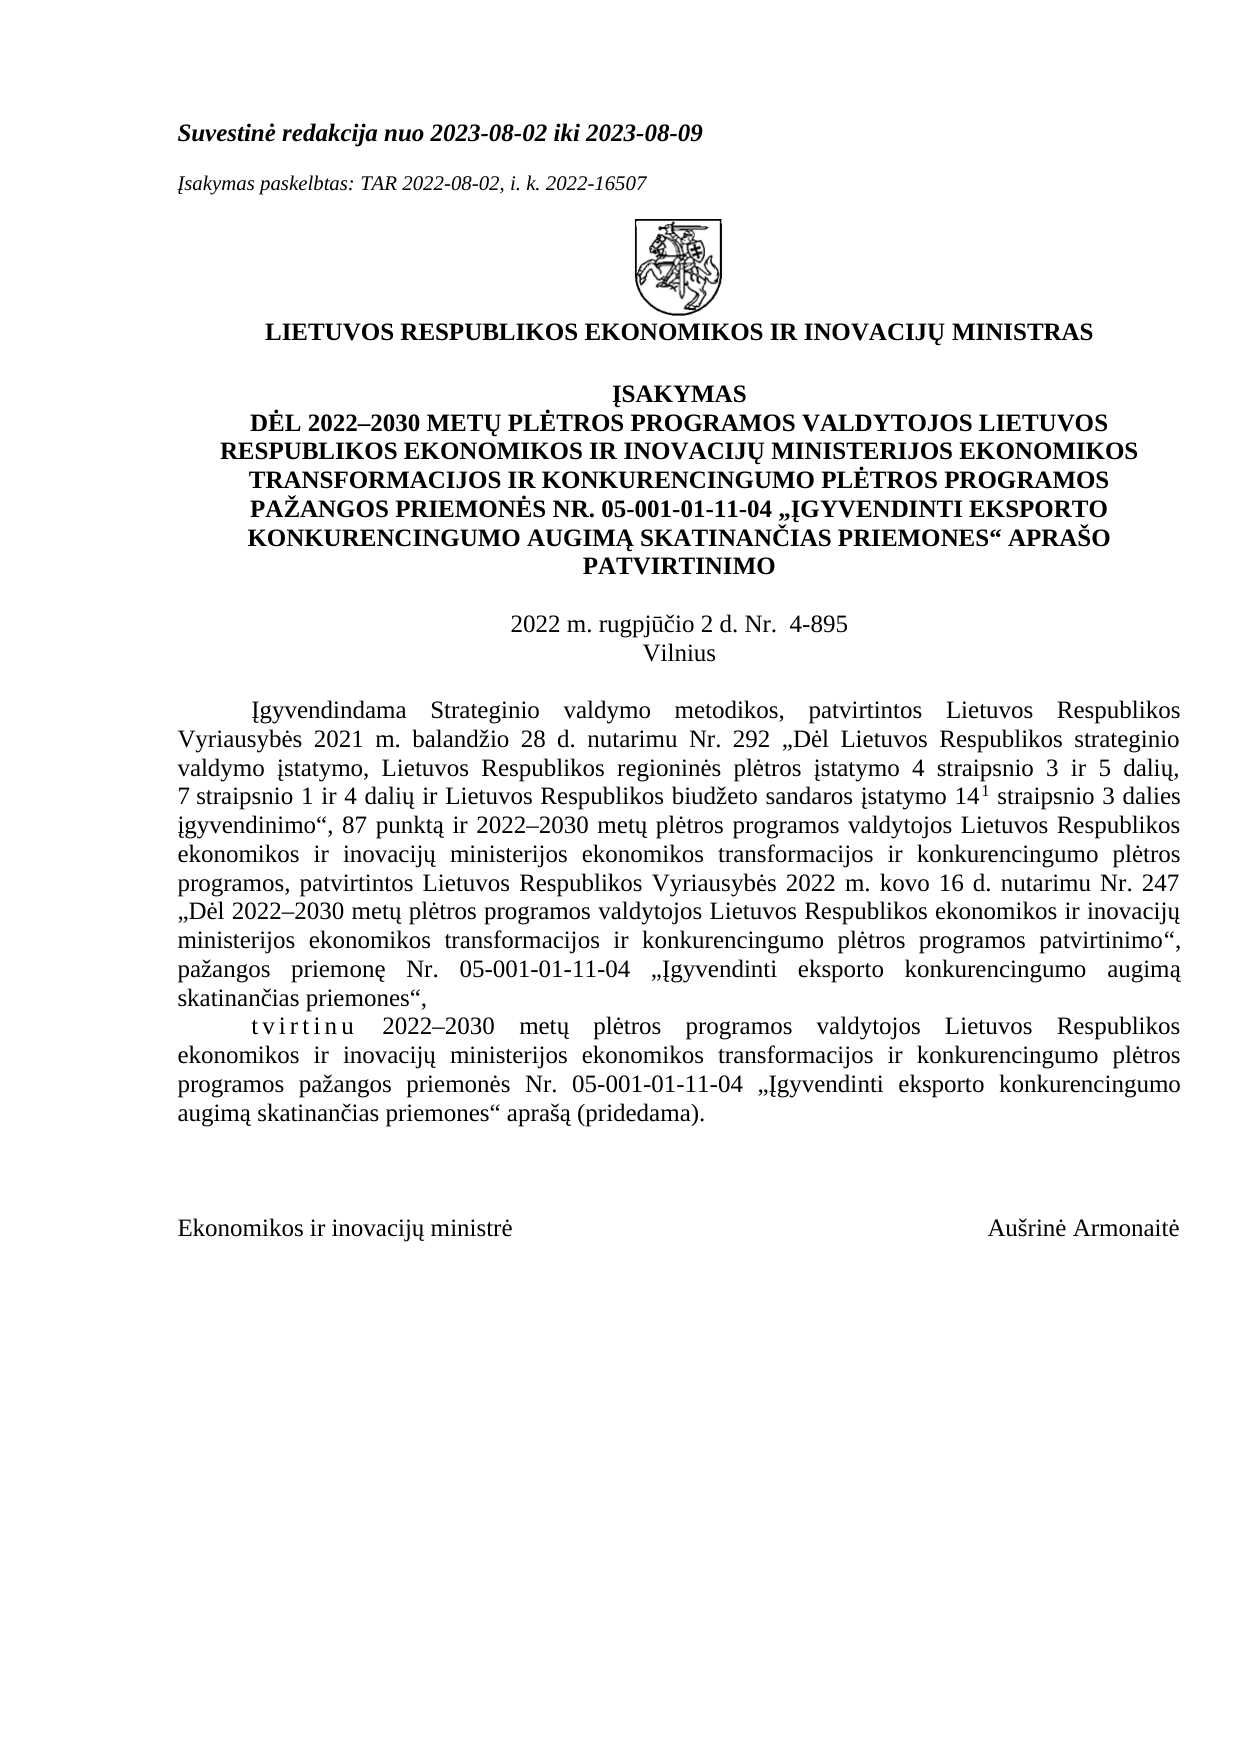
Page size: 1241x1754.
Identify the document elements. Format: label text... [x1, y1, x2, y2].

text 2022 m. rugpjūčio 2 d. Nr. 4-895 [177, 609, 1181, 638]
text Vilnius [177, 638, 1181, 666]
text Suvestinė redakcija nuo 2023-08-02 iki 2023-08-09 [177, 118, 1181, 147]
text tvirtinu 2022–2030 metų plėtros programos valdytojos Lietuvos Respublikos ekonomikos ir inovacijų ministerijos ekonomikos transformacijos ir konkurencingumo plėtros programos pažangos priemonės Nr. 05-001-01-11-04 „Įgyvendinti eksporto konkurencingumo augimą skatinančias priemones“ aprašą (pridedama). [177, 1011, 1181, 1126]
text Įgyvendindama Strateginio valdymo metodikos, patvirtintos Lietuvos Respublikos Vyriausybės 2021 m. balandžio 28 d. nutarimu Nr. 292 „Dėl Lietuvos Respublikos strateginio valdymo įstatymo, Lietuvos Respublikos regioninės plėtros įstatymo 4 straipsnio 3 ir 5 dalių, 7 straipsnio 1 ir 4 dalių ir Lietuvos Respublikos biudžeto sandaros įstatymo 141 straipsnio 3 dalies įgyvendinimo“, 87 punktą ir 2022–2030 metų plėtros programos valdytojos Lietuvos Respublikos ekonomikos ir inovacijų ministerijos ekonomikos transformacijos ir konkurencingumo plėtros programos, patvirtintos Lietuvos Respublikos Vyriausybės 2022 m. kovo 16 d. nutarimu Nr. 247 „Dėl 2022–2030 metų plėtros programos valdytojos Lietuvos Respublikos ekonomikos ir inovacijų ministerijos ekonomikos transformacijos ir konkurencingumo plėtros programos patvirtinimo“, pažangos priemonę Nr. 05-001-01-11-04 „Įgyvendinti eksporto konkurencingumo augimą skatinančias priemones“, [177, 695, 1181, 1011]
text Ekonomikos ir inovacijų ministrė Aušrinė Armonaitė [177, 1213, 1181, 1241]
text LIETUVOS RESPUBLIKOS Ekonomikos ir inovacijų MINISTRAS [177, 317, 1181, 346]
text Įsakymas paskelbtas: TAR 2022-08-02, i. k. 2022-16507 [177, 171, 1181, 195]
text įsakymas [177, 379, 1181, 408]
text DĖL 2022–2030 METŲ PLĖTROS PROGRAMOS VALDYTOJOS LIETUVOS RESPUBLIKOS EKONOMIKOS IR INOVACIJŲ MINISTERIJOS EKONOMIKOS TRANSFORMACIJOS IR KONKURENCINGUMO PLĖTROS PROGRAMOS PAŽANGOS PRIEMONĖS NR. 05-001-01-11-04 „ĮGYVENDINTI EKSPORTO KONKURENCINGUMO AUGIMĄ SKATINANČIAS PRIEMONES“ APRAŠO PATVIRTINIMO [177, 408, 1181, 580]
